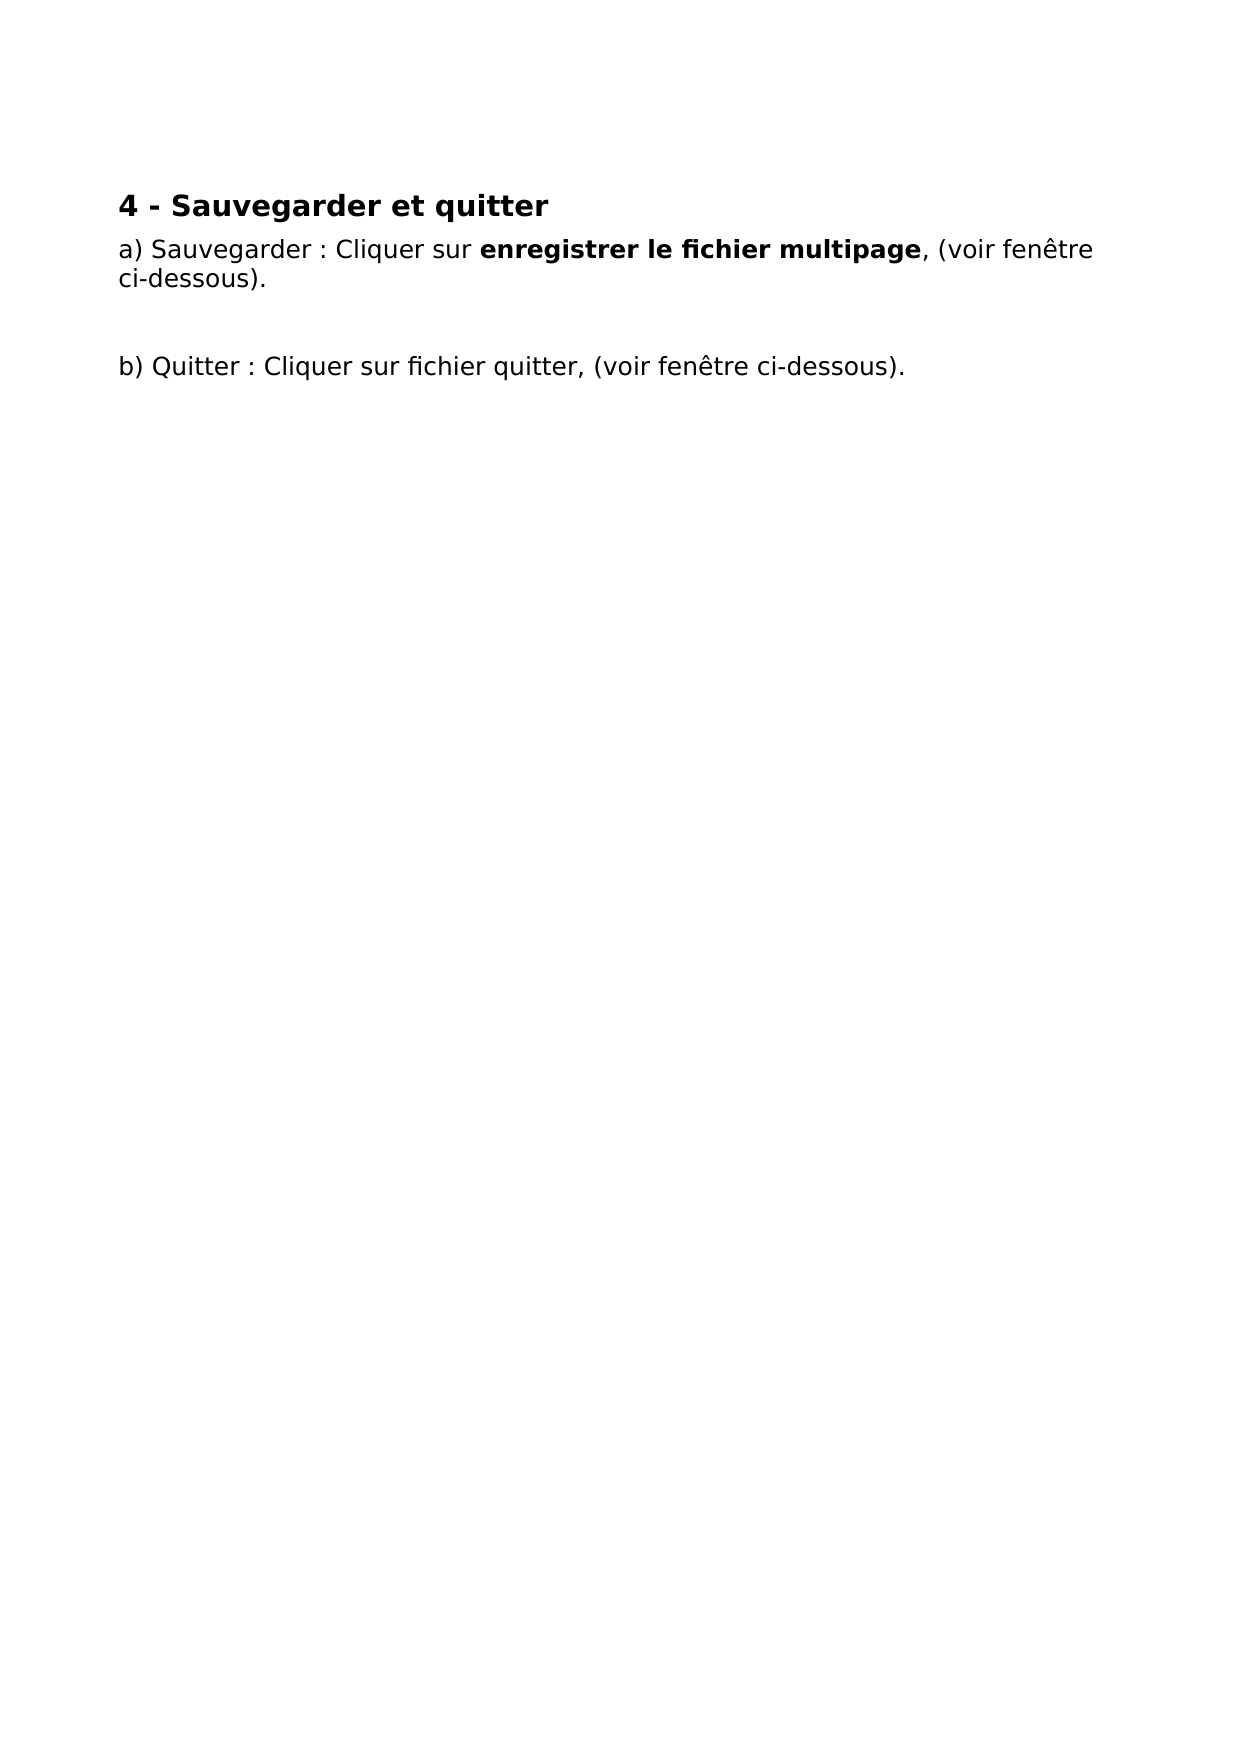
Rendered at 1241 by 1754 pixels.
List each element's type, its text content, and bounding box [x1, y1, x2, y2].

text a) Sauvegarder : Cliquer sur enregistrer le fichier multipage, (voir fenêtre ci-dessous). [118, 236, 1122, 294]
subtitle 4 - Sauvegarder et quitter [118, 189, 1122, 223]
text b) Quitter : Cliquer sur fichier quitter, (voir fenêtre ci-dessous). [118, 352, 1122, 381]
